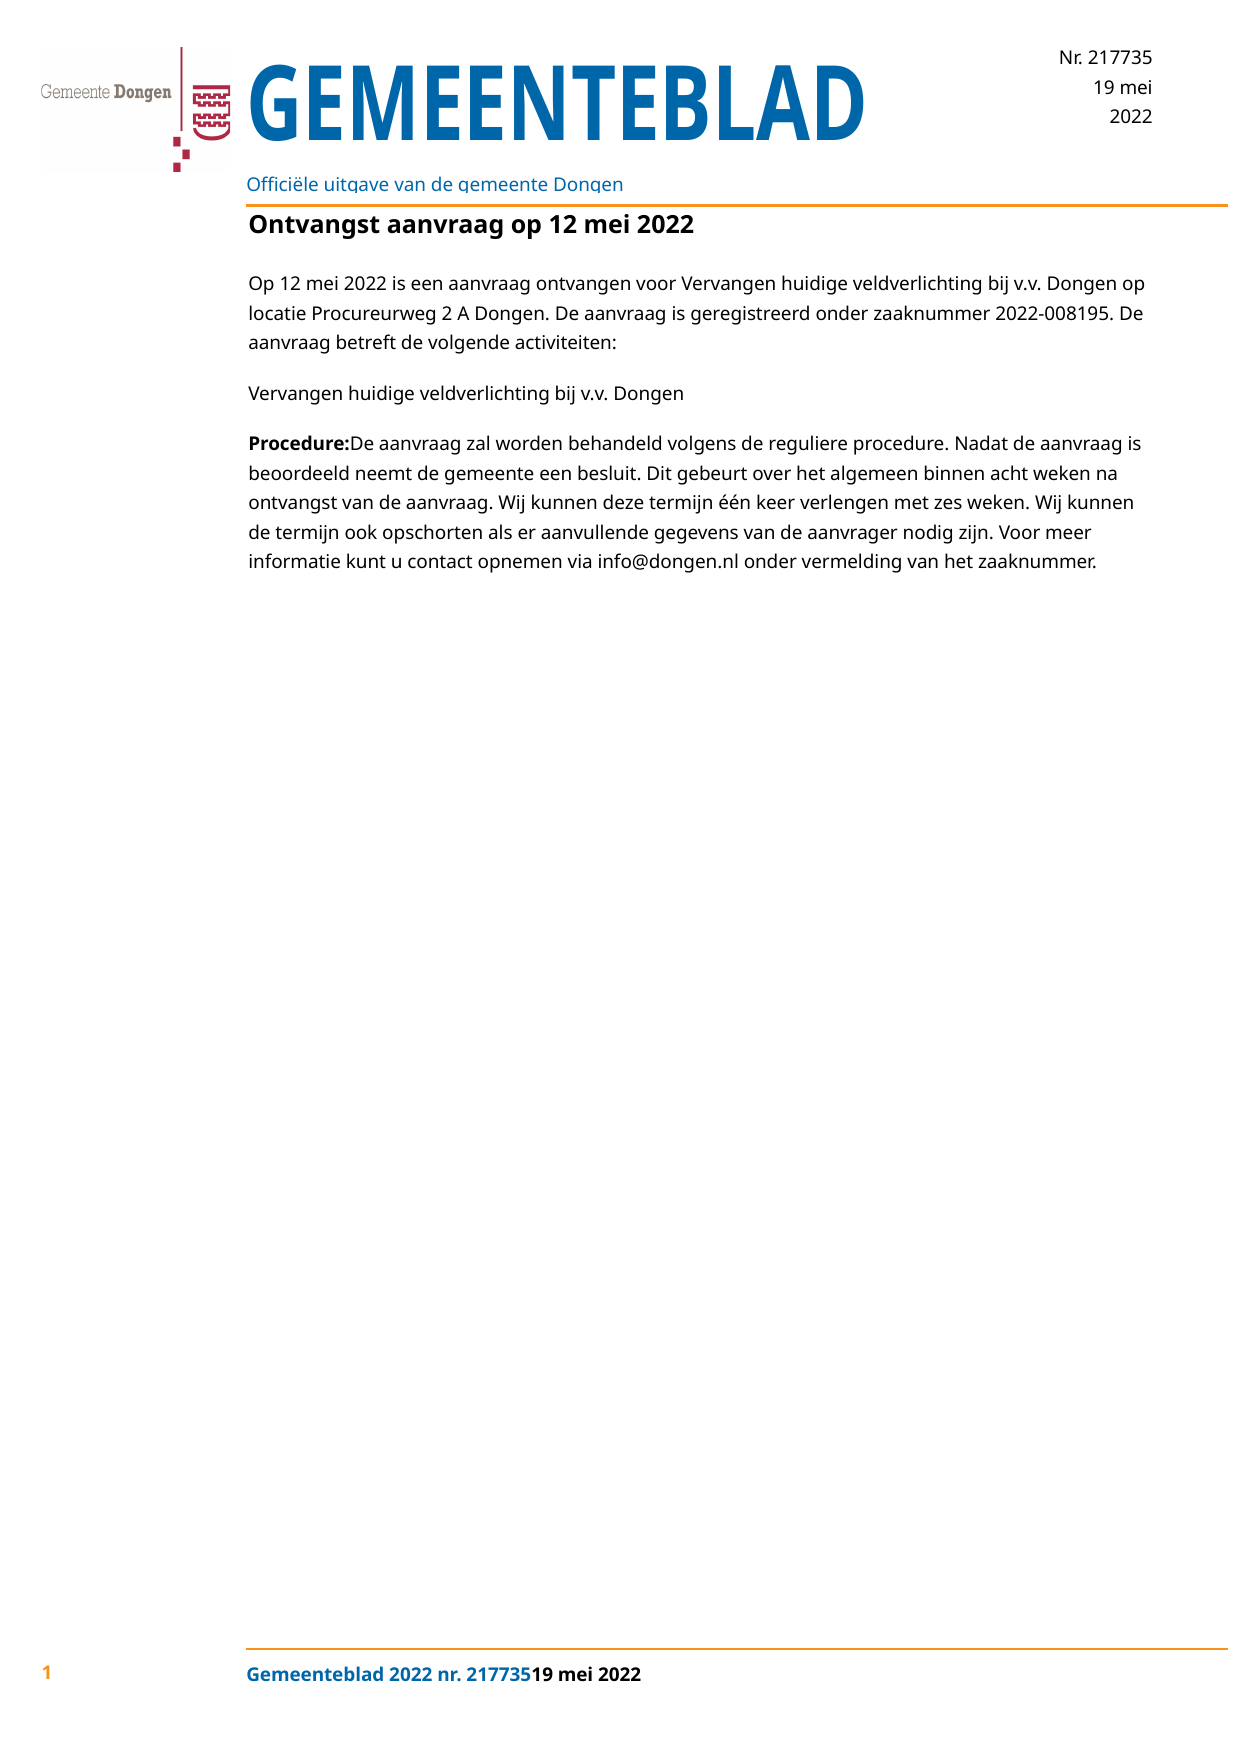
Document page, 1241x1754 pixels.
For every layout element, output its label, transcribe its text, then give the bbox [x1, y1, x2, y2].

text Op 12 mei 2022 is een aanvraag ontvangen voor Vervangen huidige veldverlichting bij v.v. Dongen op locatie Procureurweg 2 A Dongen. De aanvraag is geregistreerd onder zaaknummer 2022-008195. De aanvraag betreft de volgende activiteiten: [248, 270, 1152, 355]
picture [41, 47, 231, 172]
text Vervangen huidige veldverlichting bij v.v. Dongen [248, 380, 1152, 406]
text Ontvangst aanvraag op 12 mei 2022 [248, 207, 1152, 241]
text Procedure:De aanvraag zal worden behandeld volgens de reguliere procedure. Nadat de aanvraag is beoordeeld neemt de gemeente een besluit. Dit gebeurt over het algemeen binnen acht weken na ontvangst van de aanvraag. Wij kunnen deze termijn één keer verlengen met zes weken. Wij kunnen de termijn ook opschorten als er aanvullende gegevens van de aanvrager nodig zijn. Voor meer informatie kunt u contact opnemen via info@dongen.nl onder vermelding van het zaaknummer. [248, 430, 1152, 574]
